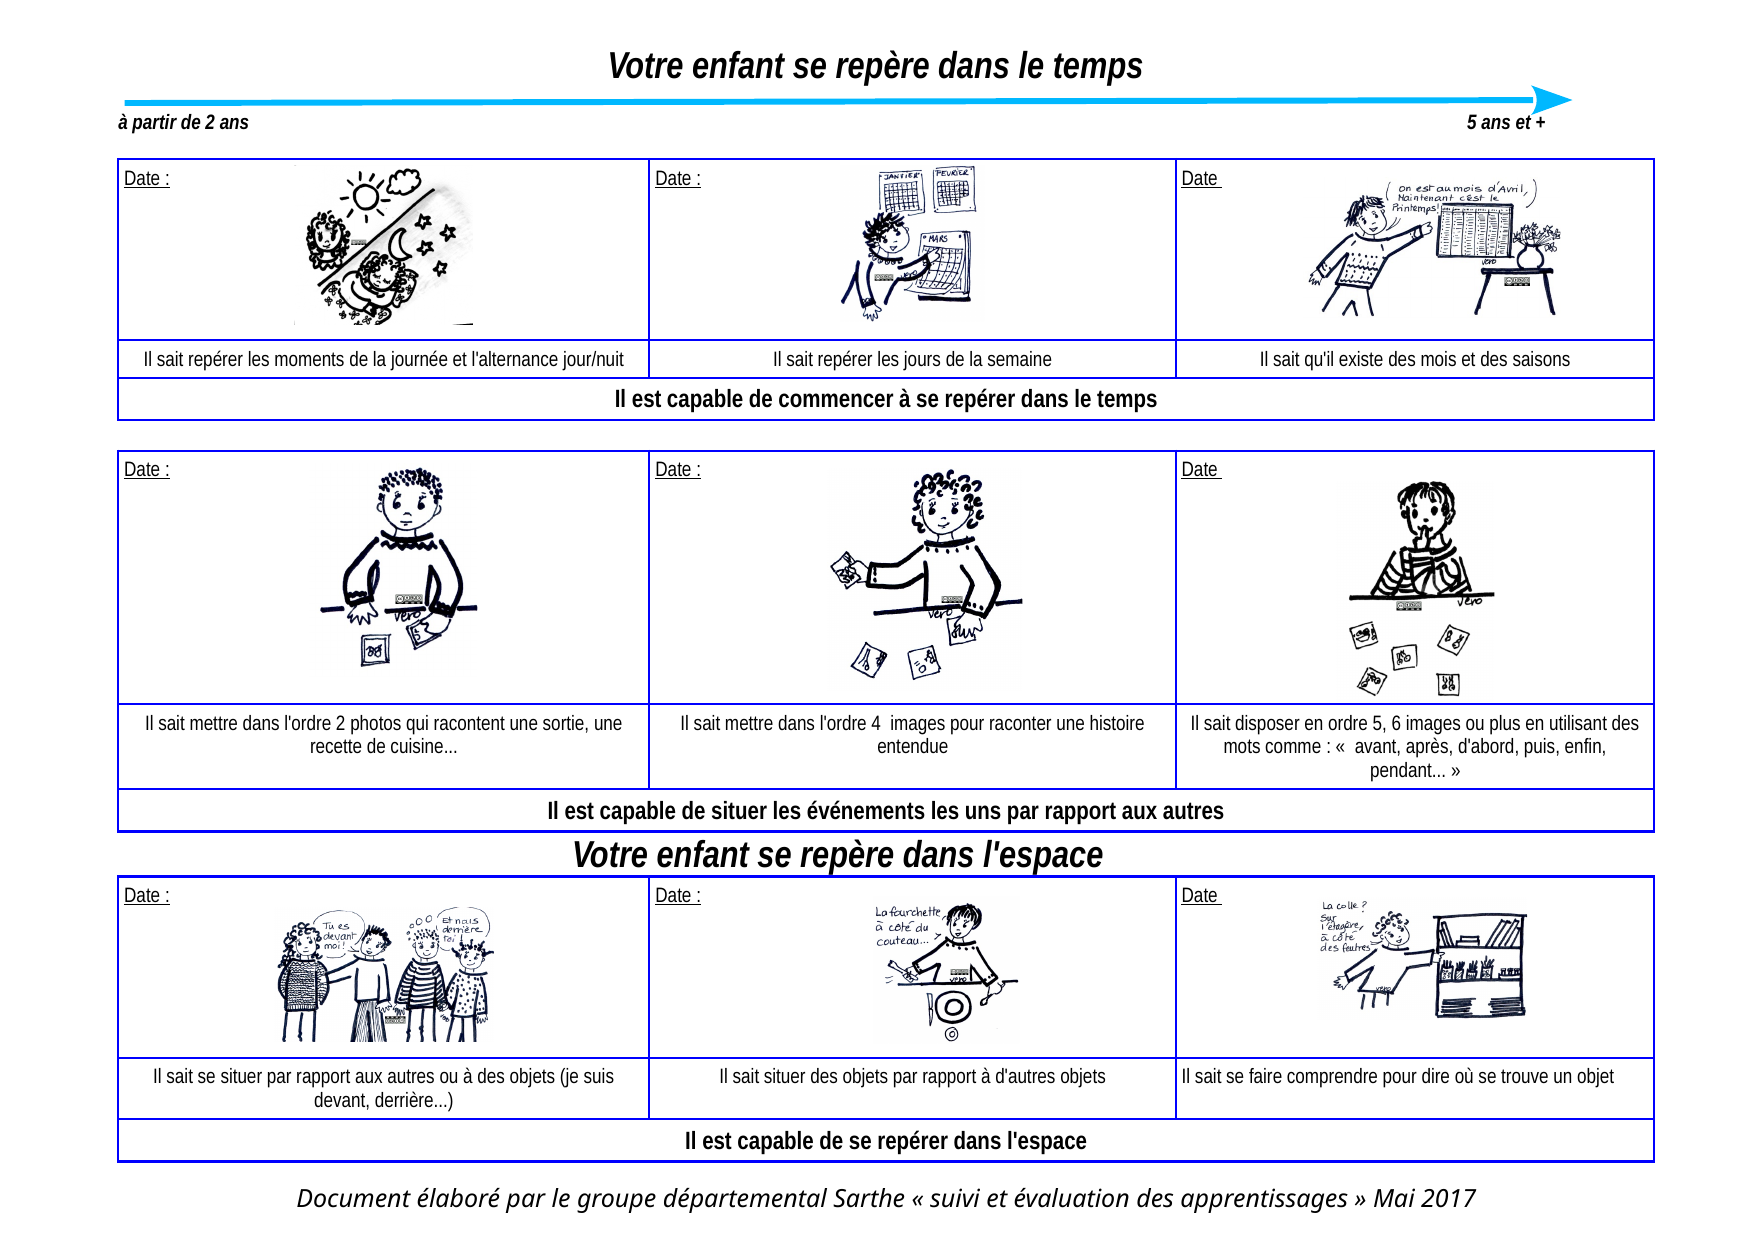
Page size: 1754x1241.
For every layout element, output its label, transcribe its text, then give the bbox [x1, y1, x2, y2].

table_cell Il sait se faire comprendre pour dire où se trouve un objet [1177, 1059, 1653, 1118]
picture [872, 896, 1020, 1044]
picture [294, 165, 473, 325]
picture [827, 468, 1023, 691]
table_cell Il sait disposer en ordre 5, 6 images ou plus en utilisant des mots comme : « avant, après, d'abord, puis, enfin, pendant... » [1177, 705, 1653, 788]
table_cell Il sait repérer les jours de la semaine [650, 341, 1175, 377]
picture [1335, 481, 1495, 702]
table_cell Il est capable de commencer à se repérer dans le temps [119, 379, 1653, 419]
table_cell Il sait se situer par rapport aux autres ou à des objets (je suis devant, derrière...) [119, 1059, 648, 1118]
table_header Date : [650, 878, 1175, 1043]
table_cell Il est capable de se repérer dans l'espace [119, 1120, 1653, 1160]
table_header Date [1177, 452, 1653, 703]
picture [1303, 177, 1561, 318]
picture [273, 907, 495, 1042]
table_header [650, 1044, 1175, 1057]
table_cell Il sait mettre dans l'ordre 4 images pour raconter une histoire entendue [650, 705, 1175, 788]
table_cell Il sait qu'il existe des mois et des saisons [1177, 341, 1653, 377]
table_header Date : [650, 452, 1175, 703]
table_header Date : [650, 160, 1175, 339]
table_header Date [1177, 878, 1653, 1019]
table_header Date : [119, 160, 648, 339]
text à partir de 2 ans 5 ans et + [118, 110, 1636, 134]
table_cell Il est capable de situer les événements les uns par rapport aux autres [119, 790, 1653, 830]
table_header Date : [119, 878, 648, 1057]
picture [1317, 897, 1528, 1020]
picture [308, 463, 478, 677]
text Votre enfant se repère dans l'espace [118, 833, 1636, 875]
table_cell Il sait situer des objets par rapport à d'autres objets [650, 1059, 1175, 1118]
picture [840, 165, 985, 322]
table_header Date : [119, 452, 648, 703]
table_cell Il sait mettre dans l'ordre 2 photos qui racontent une sortie, une recette de cuisine... [119, 705, 648, 788]
table_cell Il sait repérer les moments de la journée et l'alternance jour/nuit [119, 341, 648, 377]
text Votre enfant se repère dans le temps [118, 43, 1636, 86]
table_header Date [1177, 160, 1653, 339]
table_header [1177, 1020, 1653, 1057]
